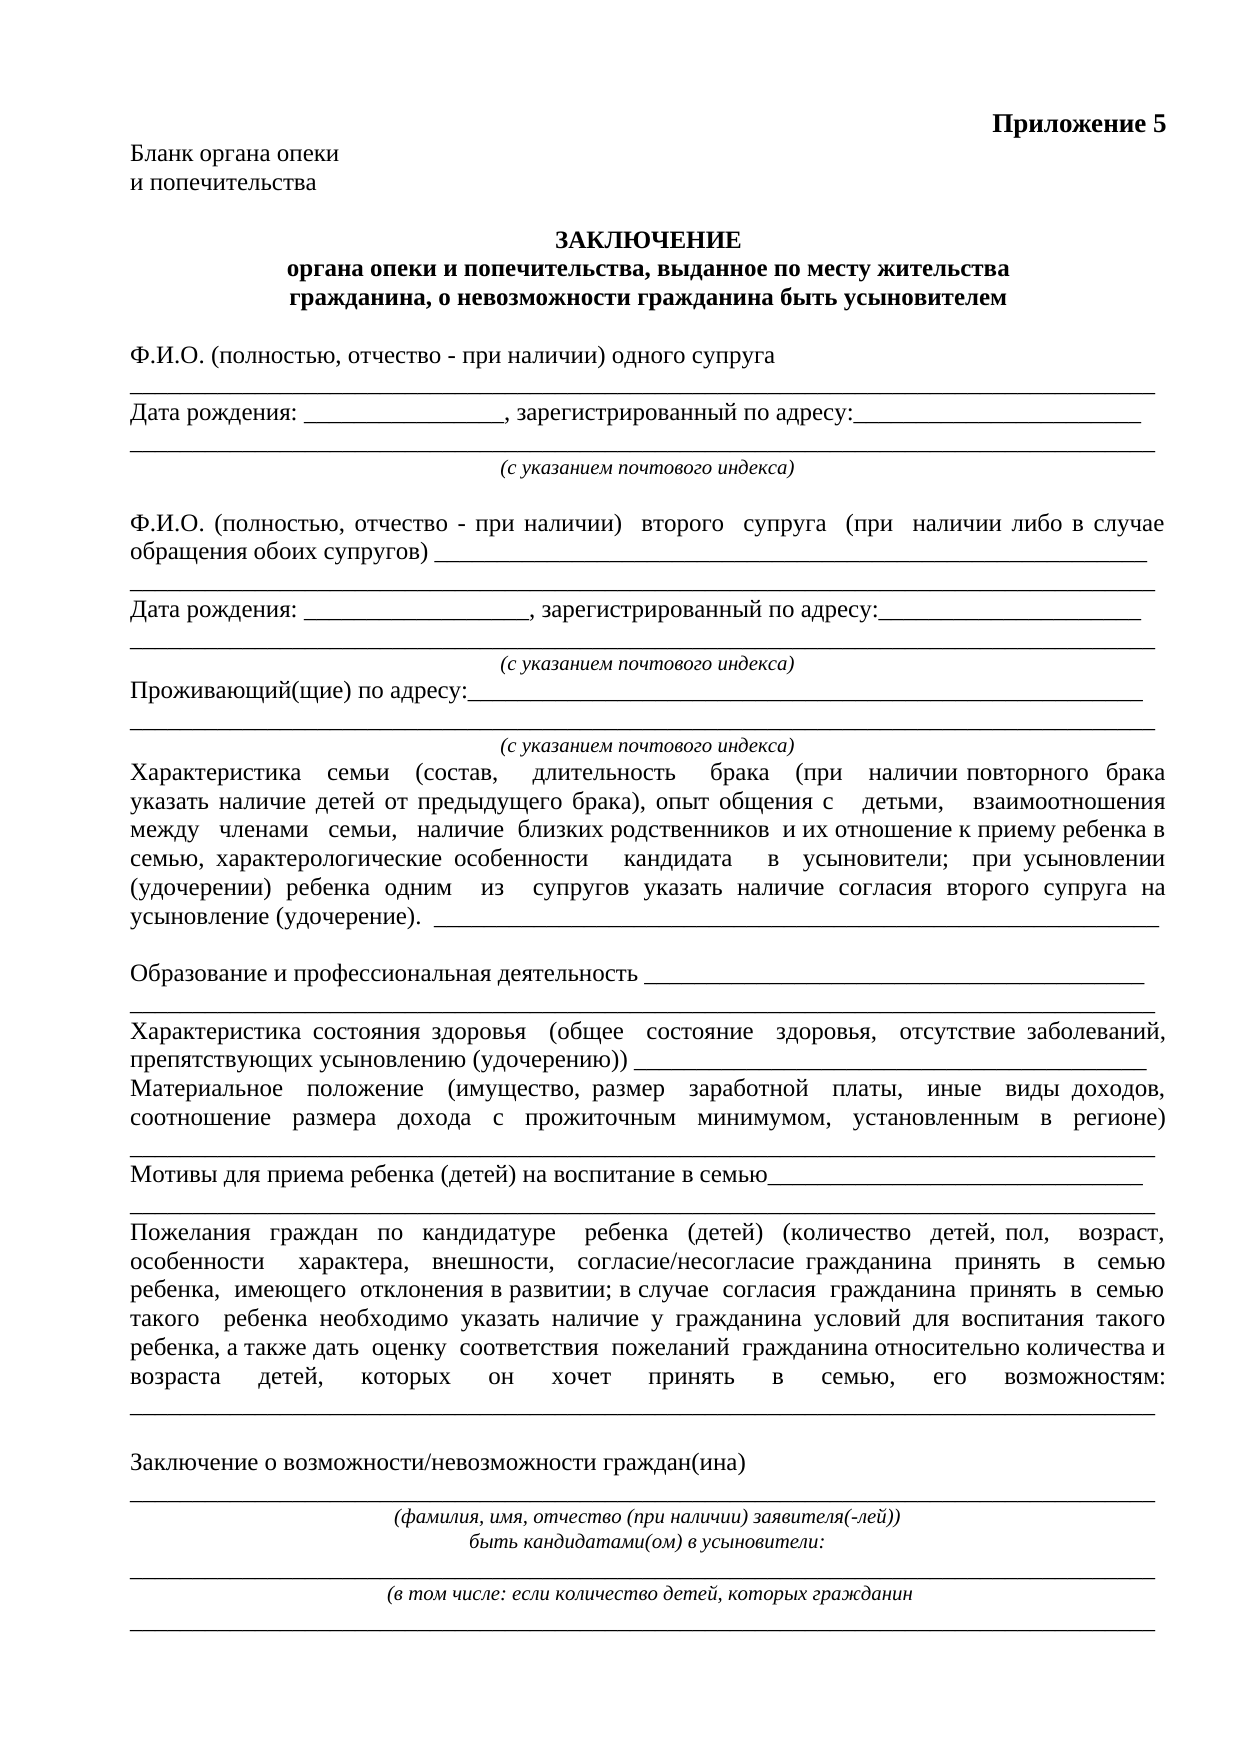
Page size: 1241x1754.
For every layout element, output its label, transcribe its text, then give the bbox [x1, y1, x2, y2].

text органа опеки и попечительства, выданное по месту жительства [130, 253, 1167, 282]
text Бланк органа опеки [130, 138, 1167, 167]
text Приложение 5 [632, 107, 1167, 138]
text Ф.И.О. (полностью, отчество - при наличии) второго супруга (при наличии либо в случае обращения обоих супругов) _________________________________________________________ [130, 508, 1167, 565]
text __________________________________________________________________________________ [130, 1605, 1167, 1634]
text Образование и профессиональная деятельность ________________________________________ [130, 958, 1167, 987]
text (с указанием почтового индекса) [130, 651, 1167, 675]
text гражданина, о невозможности гражданина быть усыновителем [130, 282, 1167, 311]
text Мотивы для приема ребенка (детей) на воспитание в семью______________________________ [130, 1159, 1167, 1188]
text Ф.И.О. (полностью, отчество - при наличии) одного супруга __________________________________________________________________________________ [130, 340, 1167, 397]
text __________________________________________________________________________________ [130, 426, 1167, 455]
text (с указанием почтового индекса) [130, 455, 1167, 479]
text (с указанием почтового индекса) [130, 733, 1167, 757]
text __________________________________________________________________________________ [130, 704, 1167, 733]
text Проживающий(щие) по адресу:______________________________________________________ [130, 675, 1167, 704]
text __________________________________________________________________________________ [130, 1188, 1167, 1217]
text __________________________________________________________________________________ [130, 623, 1167, 651]
text и попечительства [130, 167, 1167, 196]
text Материальное положение (имущество, размер заработной платы, иные виды доходов, соотношение размера дохода с прожиточным минимумом, установленным в регионе) __________________________________________________________________________________ [130, 1073, 1167, 1159]
text __________________________________________________________________________________ [130, 987, 1167, 1016]
text Характеристика семьи (состав, длительность брака (при наличии повторного брака указать наличие детей от предыдущего брака), опыт общения с детьми, взаимоотношения между членами семьи, наличие близких родственников и их отношение к приему ребенка в семью, характерологические особенности кандидата в усыновители; при усыновлении (удочерении) ребенка одним из супругов указать наличие согласия второго супруга на усыновление (удочерение). __________________________________________________________ [130, 757, 1167, 929]
text __________________________________________________________________________________ [130, 1476, 1167, 1504]
text Пожелания граждан по кандидатуре ребенка (детей) (количество детей, пол, возраст, особенности характера, внешности, согласие/несогласие гражданина принять в семью ребенка, имеющего отклонения в развитии; в случае согласия гражданина принять в семью такого ребенка необходимо указать наличие у гражданина условий для воспитания такого ребенка, а также дать оценку соответствия пожеланий гражданина относительно количества и возраста детей, которых он хочет принять в семью, его возможностям: __________________________________________________________________________________ [130, 1217, 1167, 1418]
text (фамилия, имя, отчество (при наличии) заявителя(-лей)) [130, 1504, 1167, 1528]
text (в том числе: если количество детей, которых гражданин [130, 1581, 1167, 1605]
text __________________________________________________________________________________ [130, 565, 1167, 594]
text Заключение о возможности/невозможности граждан(ина) [130, 1447, 1167, 1476]
text быть кандидатами(ом) в усыновители: [130, 1528, 1167, 1553]
text __________________________________________________________________________________ [130, 1553, 1167, 1581]
text Характеристика состояния здоровья (общее состояние здоровья, отсутствие заболеваний, препятствующих усыновлению (удочерению)) _________________________________________ [130, 1016, 1167, 1073]
text Дата рождения: ________________, зарегистрированный по адресу:_______________________ [130, 397, 1167, 426]
text Дата рождения: __________________, зарегистрированный по адресу:_____________________ [130, 594, 1167, 623]
text ЗАКЛЮЧЕНИЕ [130, 225, 1167, 253]
